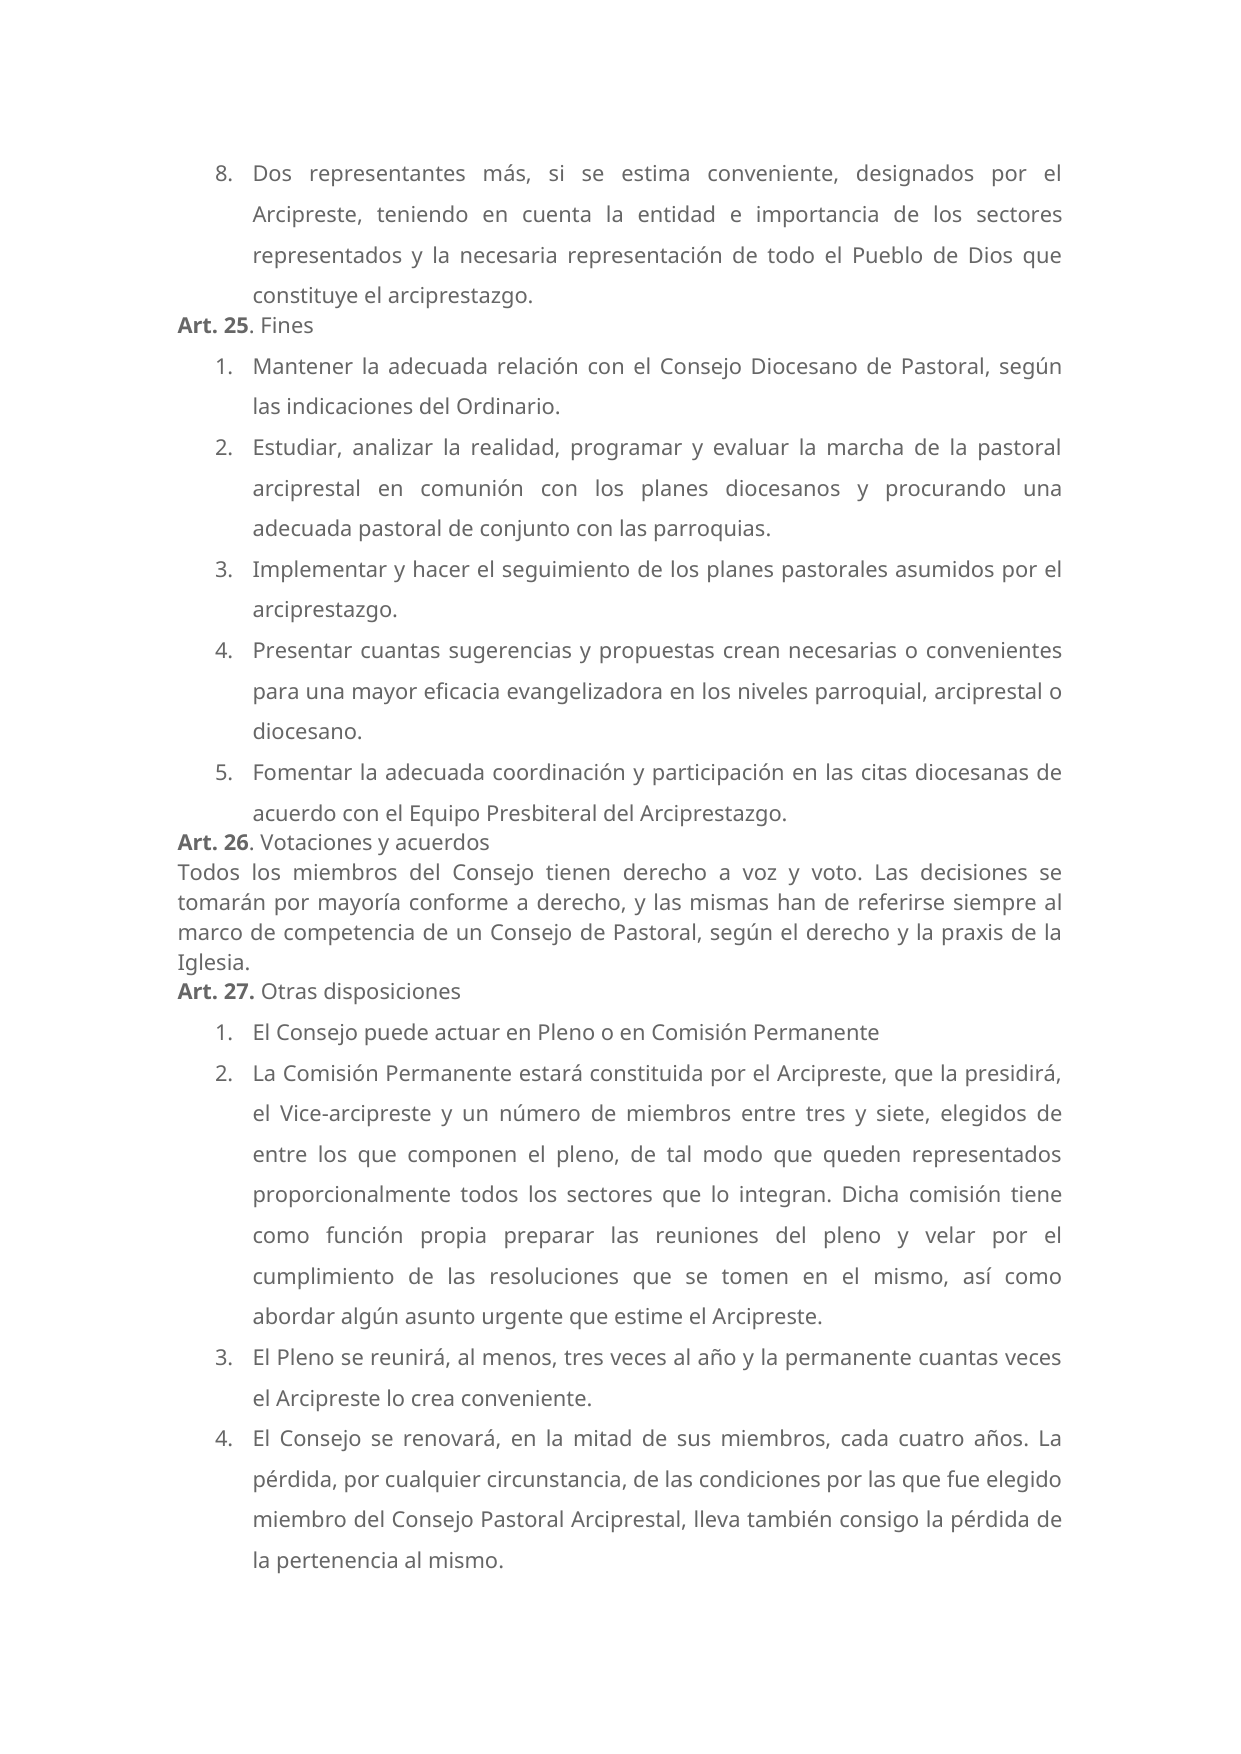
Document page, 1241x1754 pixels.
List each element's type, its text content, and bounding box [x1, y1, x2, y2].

list Presentar cuantas sugerencias y propuestas crean necesarias o convenientes para una mayor eficacia evangelizadora en los niveles parroquial, arciprestal o diocesano. [215, 624, 1063, 746]
list La Comisión Permanente estará constituida por el Arcipreste, que la presidirá, el Vice-arcipreste y un número de miembros entre tres y siete, elegidos de entre los que componen el pleno, de tal modo que queden representados proporcionalmente todos los sectores que lo integran. Dicha comisión tiene como función propia preparar las reuniones del pleno y velar por el cumplimiento de las resoluciones que se tomen en el mismo, así como abordar algún asunto urgente que estime el Arcipreste. [215, 1047, 1063, 1331]
list Fomentar la adecuada coordinación y participación en las citas diocesanas de acuerdo con el Equipo Presbiteral del Arciprestazgo. [215, 746, 1063, 827]
list El Consejo se renovará, en la mitad de sus miembros, cada cuatro años. La pérdida, por cualquier circunstancia, de las condiciones por las que fue elegido miembro del Consejo Pastoral Arciprestal, lleva también consigo la pérdida de la pertenencia al mismo. [215, 1412, 1063, 1575]
list Implementar y hacer el seguimiento de los planes pastorales asumidos por el arciprestazgo. [215, 543, 1063, 624]
text Art. 26. Votaciones y acuerdos [177, 827, 1063, 857]
text Todos los miembros del Consejo tienen derecho a voz y voto. Las decisiones se tomarán por mayoría conforme a derecho, y las mismas han de referirse siempre al marco de competencia de un Consejo de Pastoral, según el derecho y la praxis de la Iglesia. [177, 857, 1063, 976]
list Mantener la adecuada relación con el Consejo Diocesano de Pastoral, según las indicaciones del Ordinario. [215, 340, 1063, 421]
list El Consejo puede actuar en Pleno o en Comisión Permanente [215, 1006, 1063, 1047]
text Art. 25. Fines [177, 310, 1063, 340]
list Dos representantes más, si se estima conveniente, designados por el Arcipreste, teniendo en cuenta la entidad e importancia de los sectores representados y la necesaria representación de todo el Pueblo de Dios que constituye el arciprestazgo. [215, 148, 1063, 310]
list El Pleno se reunirá, al menos, tres veces al año y la permanente cuantas veces el Arcipreste lo crea conveniente. [215, 1331, 1063, 1412]
text Art. 27. Otras disposiciones [177, 976, 1063, 1006]
list Estudiar, analizar la realidad, programar y evaluar la marcha de la pastoral arciprestal en comunión con los planes diocesanos y procurando una adecuada pastoral de conjunto con las parroquias. [215, 421, 1063, 543]
